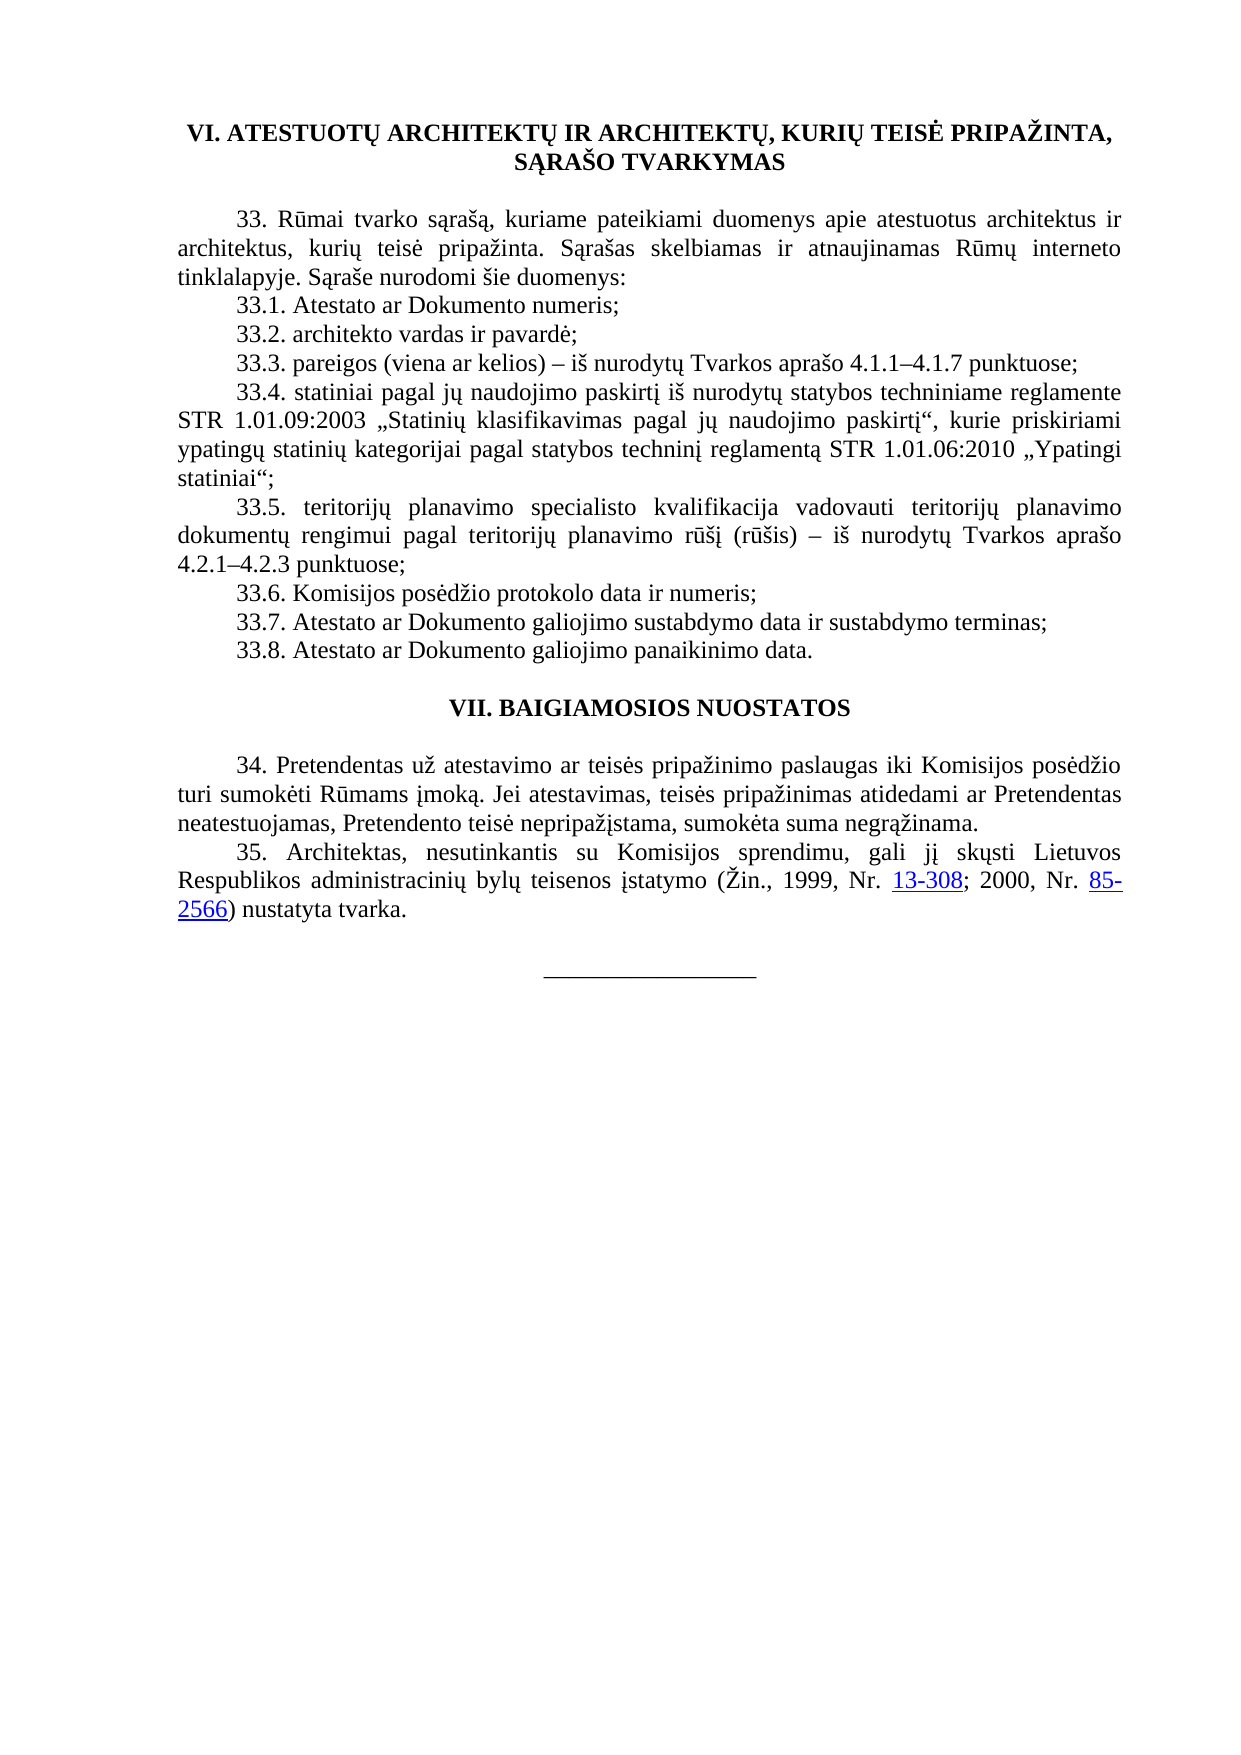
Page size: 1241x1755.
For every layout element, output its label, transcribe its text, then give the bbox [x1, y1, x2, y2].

text 34. Pretendentas už atestavimo ar teisės pripažinimo paslaugas iki Komisijos posėdžio turi sumokėti Rūmams įmoką. Jei atestavimas, teisės pripažinimas atidedami ar Pretendentas neatestuojamas, Pretendento teisė nepripažįstama, sumokėta suma negrąžinama. [177, 751, 1122, 837]
text 33.8. Atestato ar Dokumento galiojimo panaikinimo data. [177, 636, 1122, 664]
text 33.4. statiniai pagal jų naudojimo paskirtį iš nurodytų statybos techniniame reglamente STR 1.01.09:2003 „Statinių klasifikavimas pagal jų naudojimo paskirtį“, kurie priskiriami ypatingų statinių kategorijai pagal statybos techninį reglamentą STR 1.01.06:2010 „Ypatingi statiniai“; [177, 377, 1122, 492]
text 33.5. teritorijų planavimo specialisto kvalifikacija vadovauti teritorijų planavimo dokumentų rengimui pagal teritorijų planavimo rūšį (rūšis) – iš nurodytų Tvarkos aprašo 4.2.1–4.2.3 punktuose; [177, 492, 1122, 578]
text VI. ATESTUOTŲ ARCHITEKTŲ IR ARCHITEKTŲ, KURIŲ TEISĖ PRIPAŽINTA, SĄRAŠO TVARKYMAS [177, 118, 1122, 176]
text 33.6. Komisijos posėdžio protokolo data ir numeris; [177, 578, 1122, 607]
text VII. BAIGIAMOSIOS NUOSTATOS [177, 693, 1122, 722]
text 33.1. Atestato ar Dokumento numeris; [177, 291, 1122, 319]
text 33. Rūmai tvarko sąrašą, kuriame pateikiami duomenys apie atestuotus architektus ir architektus, kurių teisė pripažinta. Sąrašas skelbiamas ir atnaujinamas Rūmų interneto tinklalapyje. Sąraše nurodomi šie duomenys: [177, 204, 1122, 291]
text 35. Architektas, nesutinkantis su Komisijos sprendimu, gali jį skųsti Lietuvos Respublikos administracinių bylų teisenos įstatymo (Žin., 1999, Nr. 13-308; 2000, Nr. 85-2566) nustatyta tvarka. [177, 837, 1122, 923]
text 33.2. architekto vardas ir pavardė; [177, 319, 1122, 348]
text _________________ [177, 952, 1122, 981]
text 33.3. pareigos (viena ar kelios) – iš nurodytų Tvarkos aprašo 4.1.1–4.1.7 punktuose; [177, 348, 1122, 377]
text 33.7. Atestato ar Dokumento galiojimo sustabdymo data ir sustabdymo terminas; [177, 607, 1122, 636]
